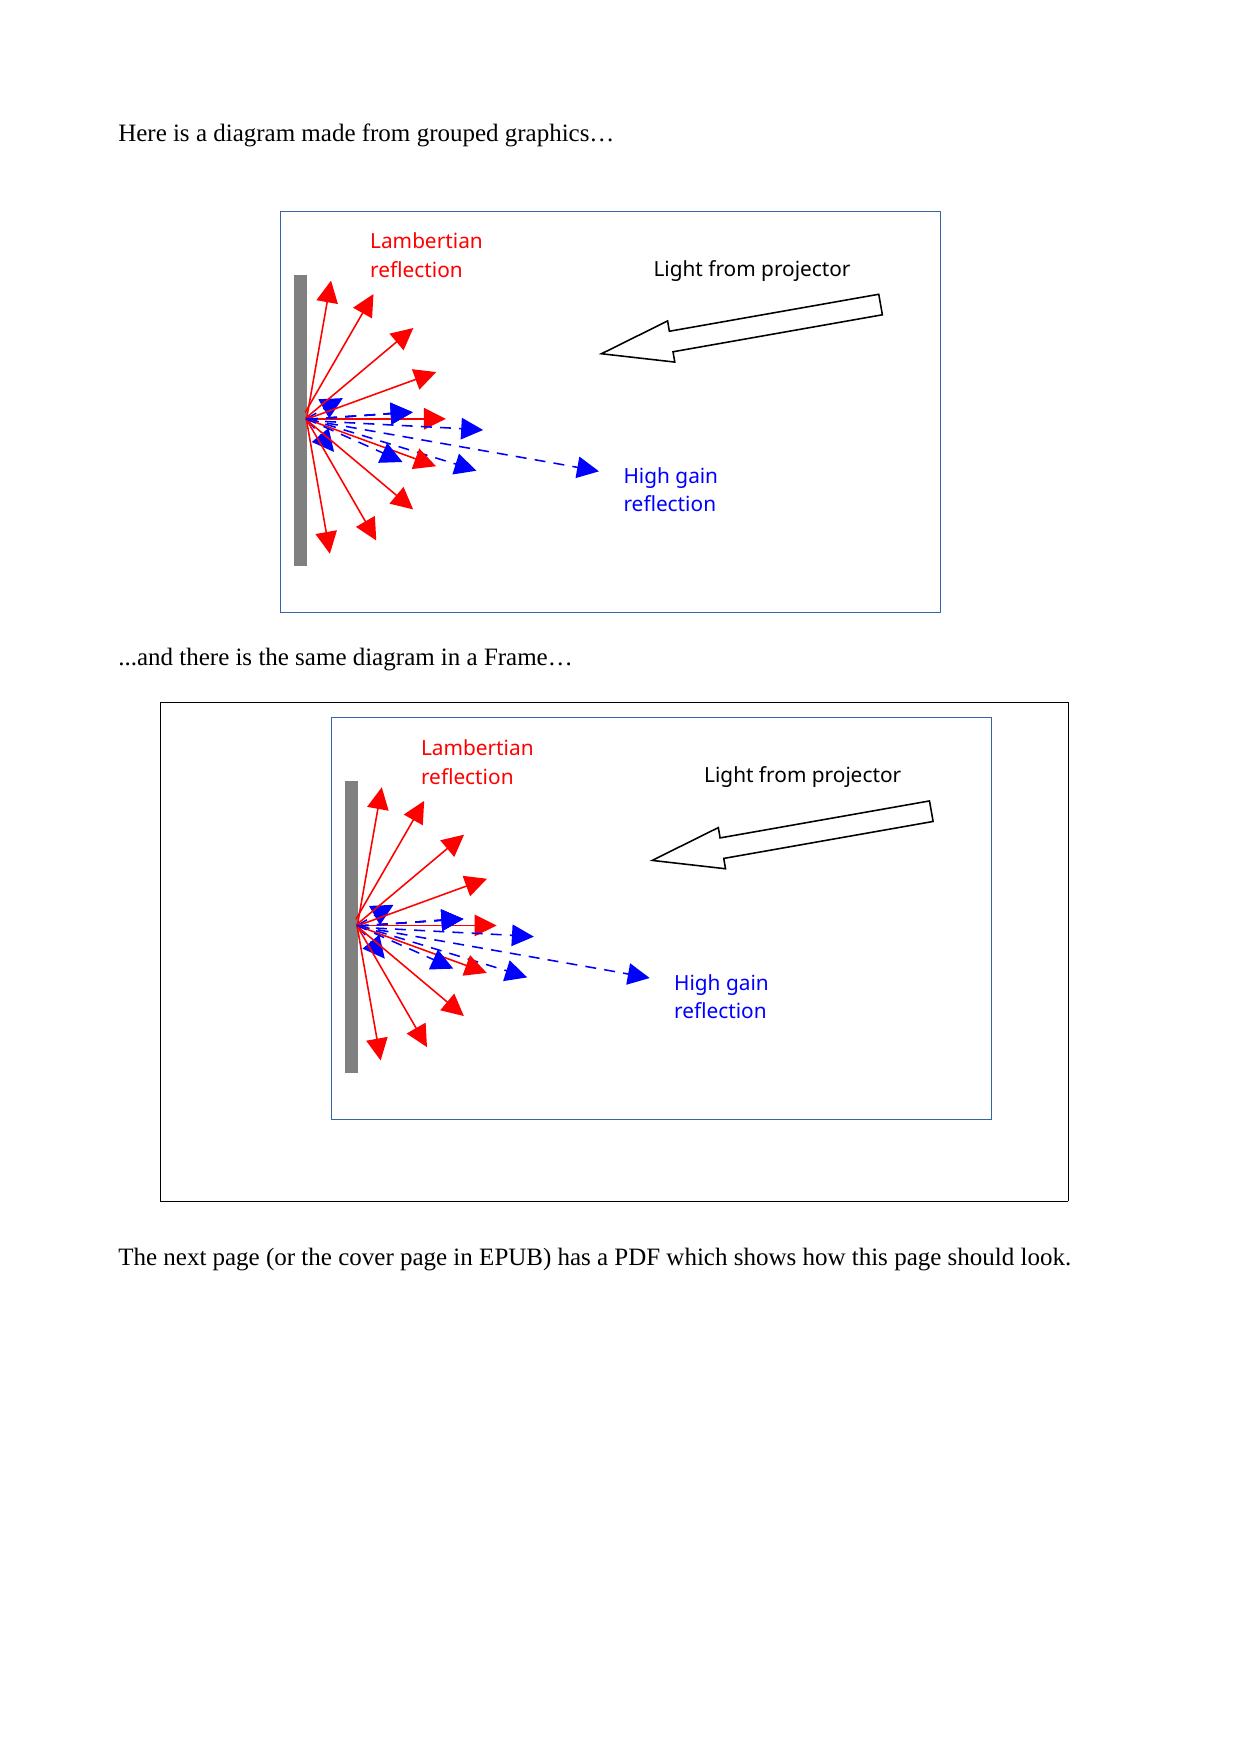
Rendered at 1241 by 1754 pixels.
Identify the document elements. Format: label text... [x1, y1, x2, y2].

text ...and there is the same diagram in a Frame… The next page (or the cover page in EPUB) has a PDF which shows how this page should look. [118, 204, 1122, 1271]
text Here is a diagram made from grouped graphics… [118, 118, 1122, 147]
